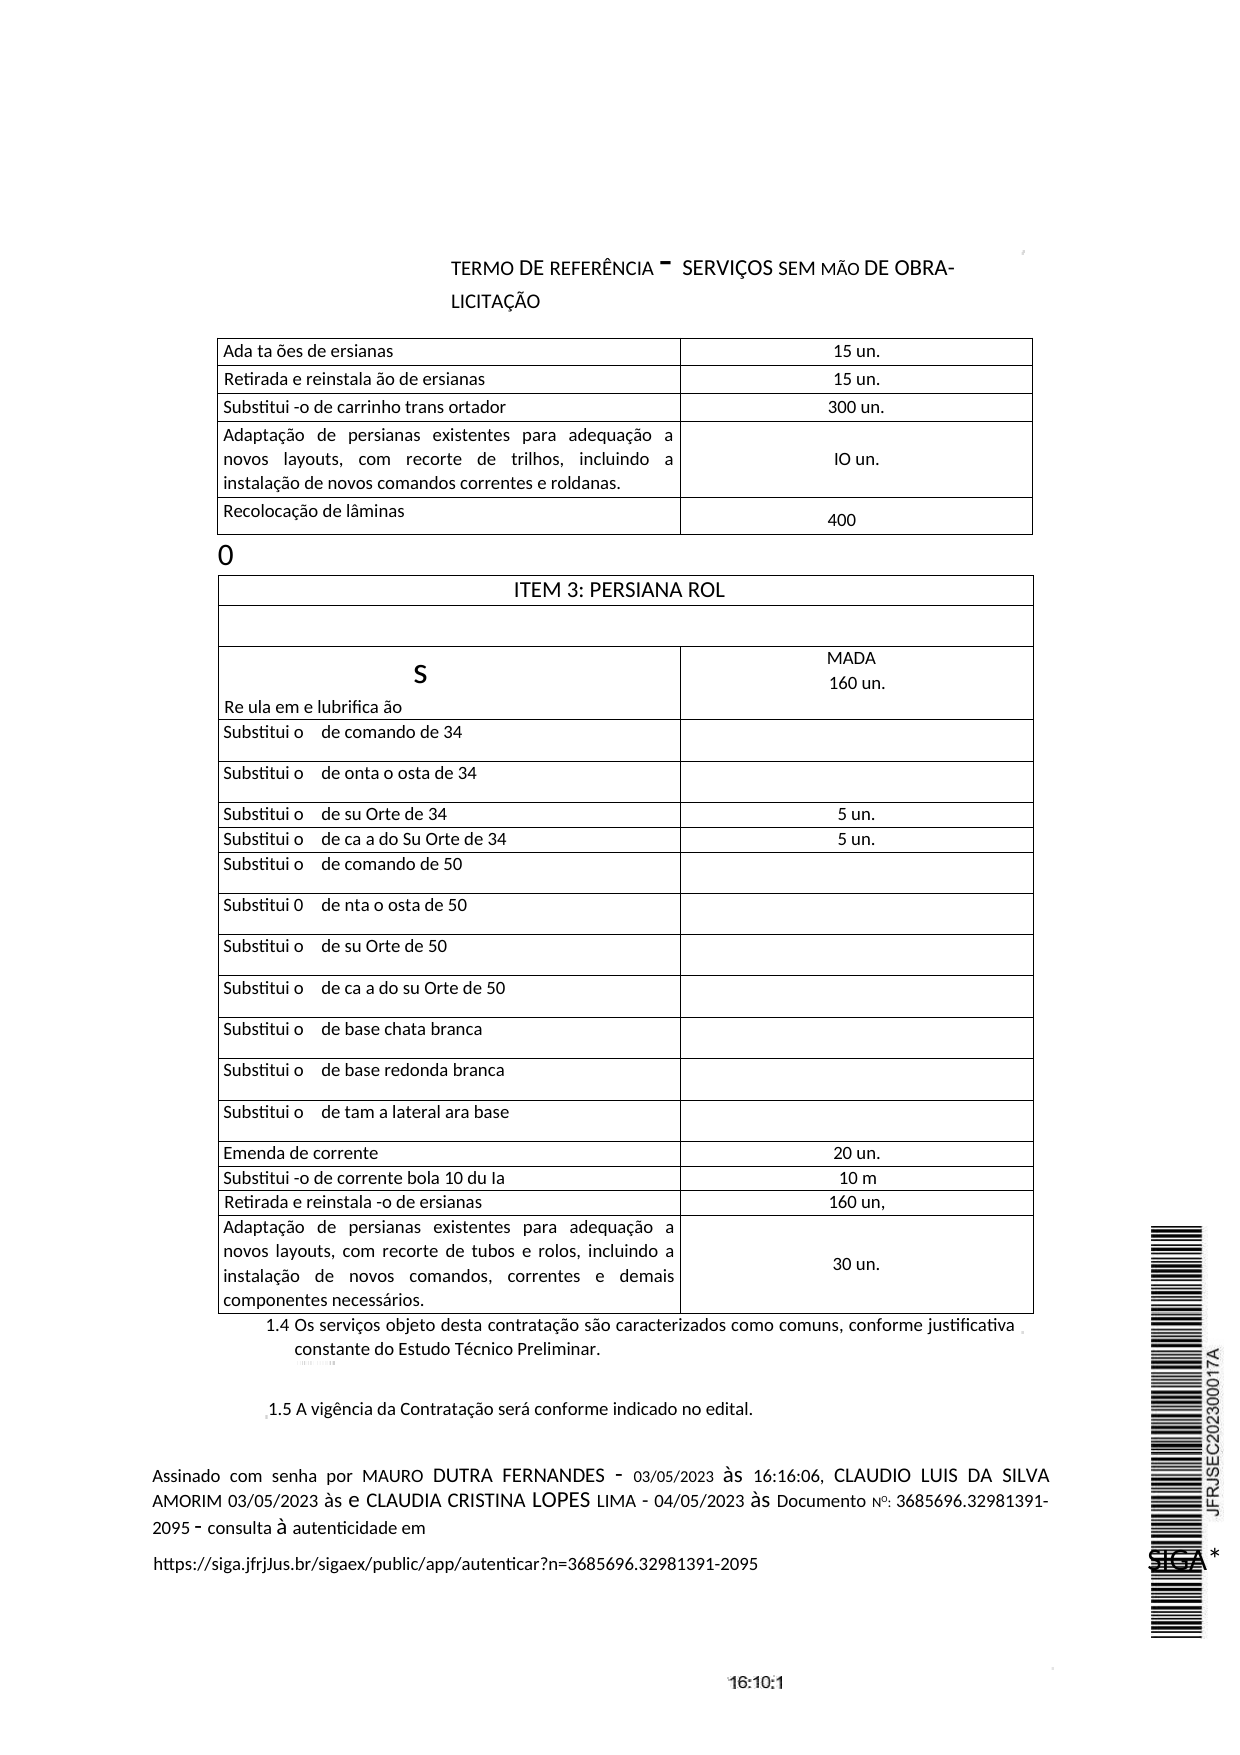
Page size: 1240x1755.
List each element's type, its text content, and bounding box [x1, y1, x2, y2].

table_cell de onta o osta de 34 [321, 762, 680, 802]
table_cell MADA 160 un. [681, 647, 1033, 719]
table_cell Emenda de corrente [219, 1142, 680, 1166]
table_cell Substitui -o de carrinho trans ortador [218, 394, 680, 421]
table_cell [681, 935, 1033, 975]
table_cell de tam a lateral ara base [321, 1101, 680, 1141]
table_cell Substitui -o de corrente bola 10 du Ia [219, 1167, 680, 1190]
table_cell de base redonda branca [321, 1059, 680, 1099]
table_header ITEM 3: PERSIANA ROL [219, 576, 1033, 605]
text 1.4 Os serviços objeto desta contratação são caracterizados como comuns, conforme justificativa constante do Estudo Técnico Preliminar. [265, 1314, 1024, 1360]
table_cell Substitui o [219, 803, 321, 827]
table_cell Retirada e reinstala -o de ersianas [219, 1191, 680, 1215]
table_cell Substitui 0 [219, 894, 321, 934]
table_cell 10 m [681, 1167, 1033, 1190]
table_cell Substitui o [219, 1018, 321, 1058]
table_cell [681, 762, 1033, 802]
table_cell de ca a do su Orte de 50 [321, 976, 680, 1017]
table_cell 5 un. [681, 803, 1033, 827]
table_cell [681, 976, 1033, 1017]
table_cell [681, 1018, 1033, 1058]
table_cell Recolocação de lâminas [218, 498, 680, 534]
table_cell Substitui o [219, 720, 321, 761]
table_cell Adaptação de persianas existentes para adequação a novos layouts, com recorte de trilhos, incluindo a instalação de novos comandos correntes e roldanas. [218, 422, 680, 497]
table_cell de su Orte de 34 [321, 803, 680, 827]
table_cell 5 un. [681, 828, 1033, 851]
table_cell de base chata branca [321, 1018, 680, 1058]
table_cell [219, 606, 1033, 646]
table_cell 30 un. [681, 1216, 1033, 1312]
table_cell IO un. [681, 422, 1032, 497]
table_cell 400 [681, 498, 1032, 534]
table_cell 160 un, [681, 1191, 1033, 1215]
table_cell de ca a do Su Orte de 34 [321, 828, 680, 851]
text 1.5 A vigência da Contratação será conforme indicado no edital. [265, 1397, 1024, 1420]
table_cell de comando de 50 [321, 853, 680, 893]
table_cell [681, 720, 1033, 761]
table_cell de nta o osta de 50 [321, 894, 680, 934]
table_cell Substitui o [219, 762, 321, 802]
table_cell [681, 1059, 1033, 1099]
table_cell Adaptação de persianas existentes para adequação a novos layouts, com recorte de tubos e rolos, incluindo a instalação de novos comandos, correntes e demais componentes necessários. [219, 1216, 680, 1312]
table_cell Substitui o [219, 1101, 321, 1141]
table_cell [681, 1101, 1033, 1141]
table_cell Substitui o [219, 1059, 321, 1099]
table_cell 15 un. [681, 366, 1032, 393]
table_cell Retirada e reinstala ão de ersianas [218, 366, 680, 393]
table_cell Substitui o [219, 828, 321, 851]
table_cell de comando de 34 [321, 720, 680, 761]
table_cell 300 un. [681, 394, 1032, 421]
table_cell 20 un. [681, 1142, 1033, 1166]
table_cell Substitui o [219, 935, 321, 975]
table_cell Ada ta ões de ersianas [218, 339, 680, 365]
table_cell s Re ula em e lubrifica ão [219, 647, 680, 719]
text 0 [218, 534, 1218, 573]
table_cell [681, 894, 1033, 934]
table_cell de su Orte de 50 [321, 935, 680, 975]
table_cell 15 un. [681, 339, 1032, 365]
table_cell Substitui o [219, 976, 321, 1017]
table_cell Substitui o [219, 853, 321, 893]
table_cell [681, 853, 1033, 893]
